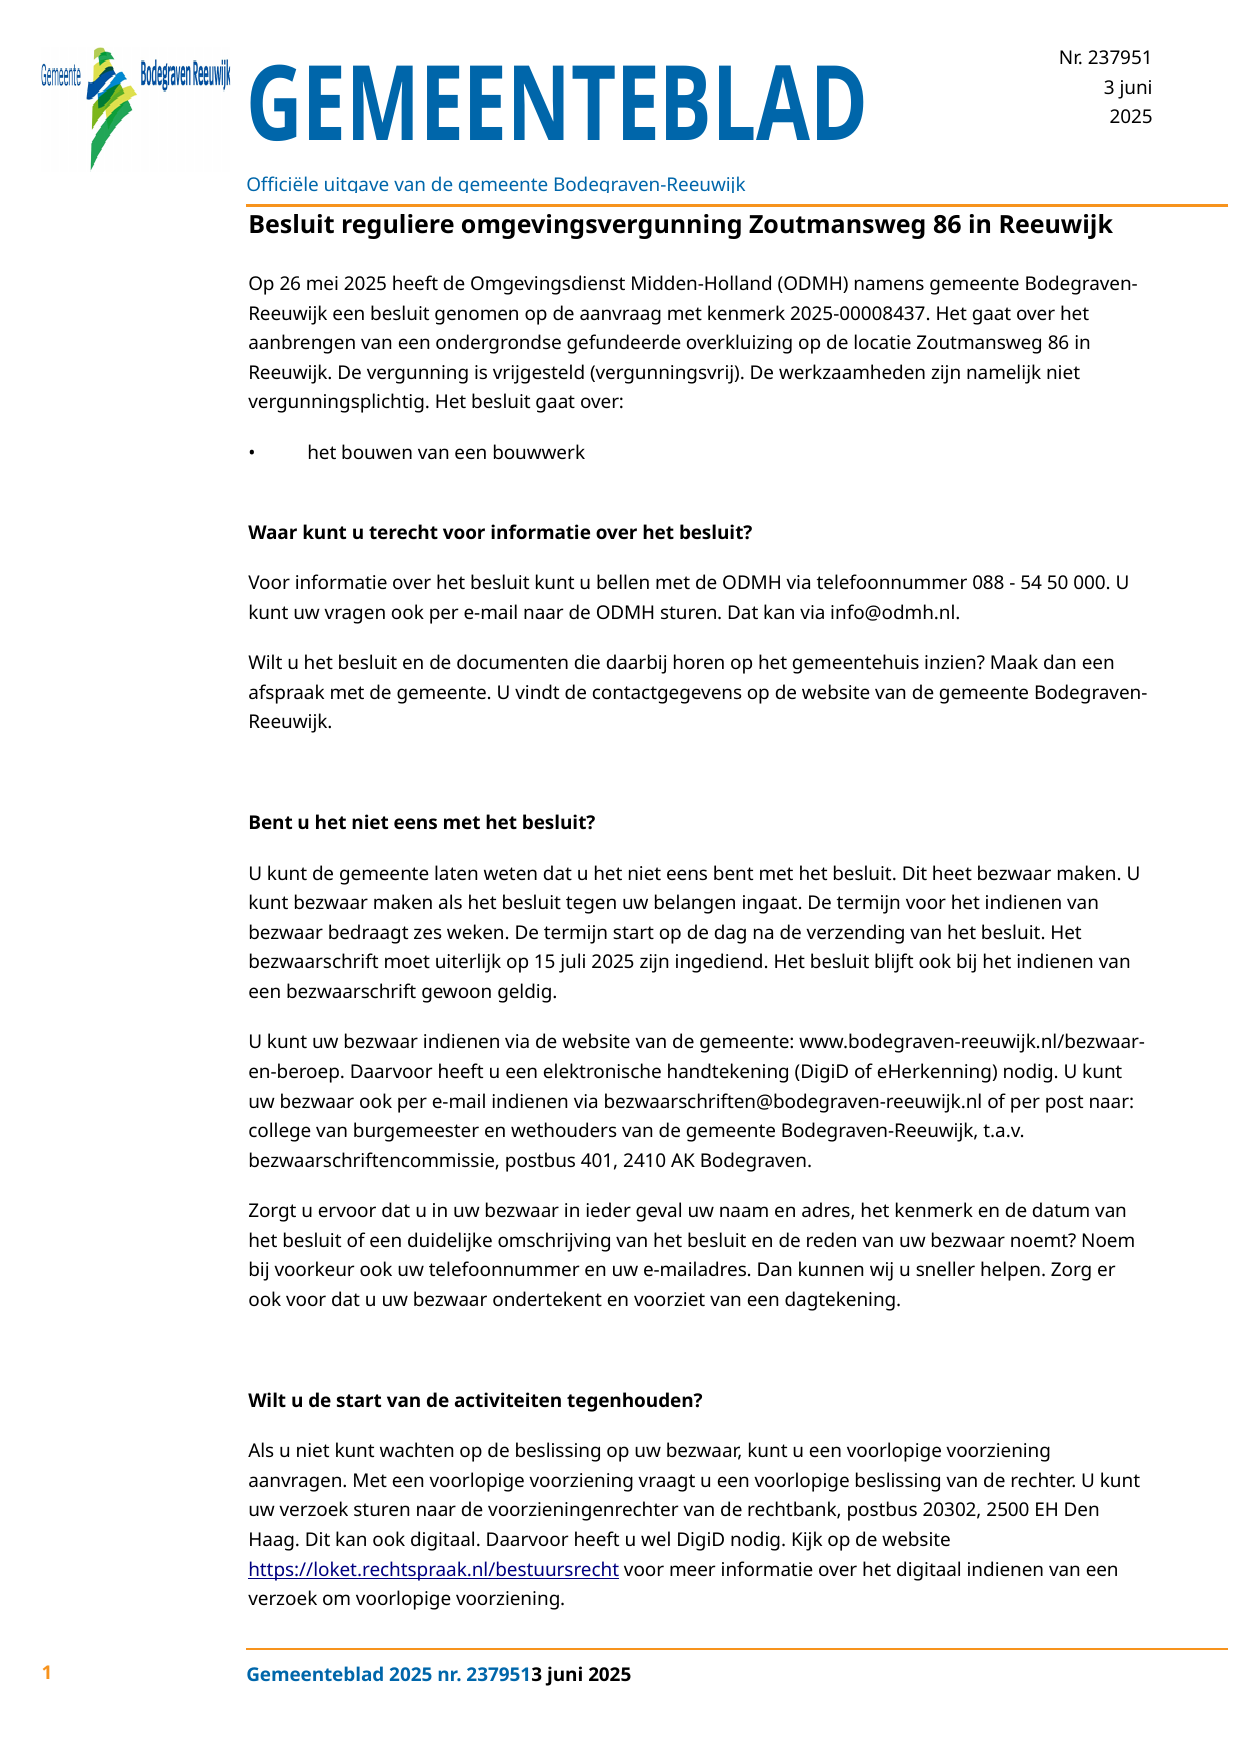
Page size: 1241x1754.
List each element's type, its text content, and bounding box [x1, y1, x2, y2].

text U kunt uw bezwaar indienen via de website van de gemeente: www.bodegraven-reeuwijk.nl/bezwaar-en-beroep. Daarvoor heeft u een elektronische handtekening (DigiD of eHerkenning) nodig. U kunt uw bezwaar ook per e-mail indienen via bezwaarschriften@bodegraven-reeuwijk.nl of per post naar: college van burgemeester en wethouders van de gemeente Bodegraven-Reeuwijk, t.a.v. bezwaarschriftencommissie, postbus 401, 2410 AK Bodegraven. [248, 1029, 1152, 1173]
list het bouwen van een bouwwerk [248, 439, 1152, 465]
text Waar kunt u terecht voor informatie over het besluit? [248, 519, 1152, 545]
text Wilt u het besluit en de documenten die daarbij horen op het gemeentehuis inzien? Maak dan een afspraak met de gemeente. U vindt de contactgegevens op de website van de gemeente Bodegraven-Reeuwijk. [248, 649, 1152, 734]
text Op 26 mei 2025 heeft de Omgevingsdienst Midden-Holland (ODMH) namens gemeente Bodegraven-Reeuwijk een besluit genomen op de aanvraag met kenmerk 2025-00008437. Het gaat over het aanbrengen van een ondergrondse gefundeerde overkluizing op de locatie Zoutmansweg 86 in Reeuwijk. De vergunning is vrijgesteld (vergunningsvrij). De werkzaamheden zijn namelijk niet vergunningsplichtig. Het besluit gaat over: [248, 270, 1152, 414]
text Bent u het niet eens met het besluit? [248, 809, 1152, 835]
picture [41, 47, 231, 172]
text Zorgt u ervoor dat u in uw bezwaar in ieder geval uw naam en adres, het kenmerk en de datum van het besluit of een duidelijke omschrijving van het besluit en de reden van uw bezwaar noemt? Noem bij voorkeur ook uw telefoonnummer en uw e-mailadres. Dan kunnen wij u sneller helpen. Zorg er ook voor dat u uw bezwaar ondertekent en voorziet van een dagtekening. [248, 1197, 1152, 1312]
text Besluit reguliere omgevingsvergunning Zoutmansweg 86 in Reeuwijk [248, 207, 1152, 241]
text Wilt u de start van de activiteiten tegenhouden? [248, 1387, 1152, 1413]
text U kunt de gemeente laten weten dat u het niet eens bent met het besluit. Dit heet bezwaar maken. U kunt bezwaar maken als het besluit tegen uw belangen ingaat. De termijn voor het indienen van bezwaar bedraagt zes weken. De termijn start op de dag na de verzending van het besluit. Het bezwaarschrift moet uiterlijk op 15 juli 2025 zijn ingediend. Het besluit blijft ook bij het indienen van een bezwaarschrift gewoon geldig. [248, 860, 1152, 1004]
text Voor informatie over het besluit kunt u bellen met de ODMH via telefoonnummer 088 - 54 50 000. U kunt uw vragen ook per e-mail naar de ODMH sturen. Dat kan via info@odmh.nl. [248, 569, 1152, 625]
text Als u niet kunt wachten op de beslissing op uw bezwaar, kunt u een voorlopige voorziening aanvragen. Met een voorlopige voorziening vraagt u een voorlopige beslissing van de rechter. U kunt uw verzoek sturen naar de voorzieningenrechter van de rechtbank, postbus 20302, 2500 EH Den Haag. Dit kan ook digitaal. Daarvoor heeft u wel DigiD nodig. Kijk op de website https://loket.rechtspraak.nl/bestuursrecht voor meer informatie over het digitaal indienen van een verzoek om voorlopige voorziening. [248, 1437, 1152, 1611]
